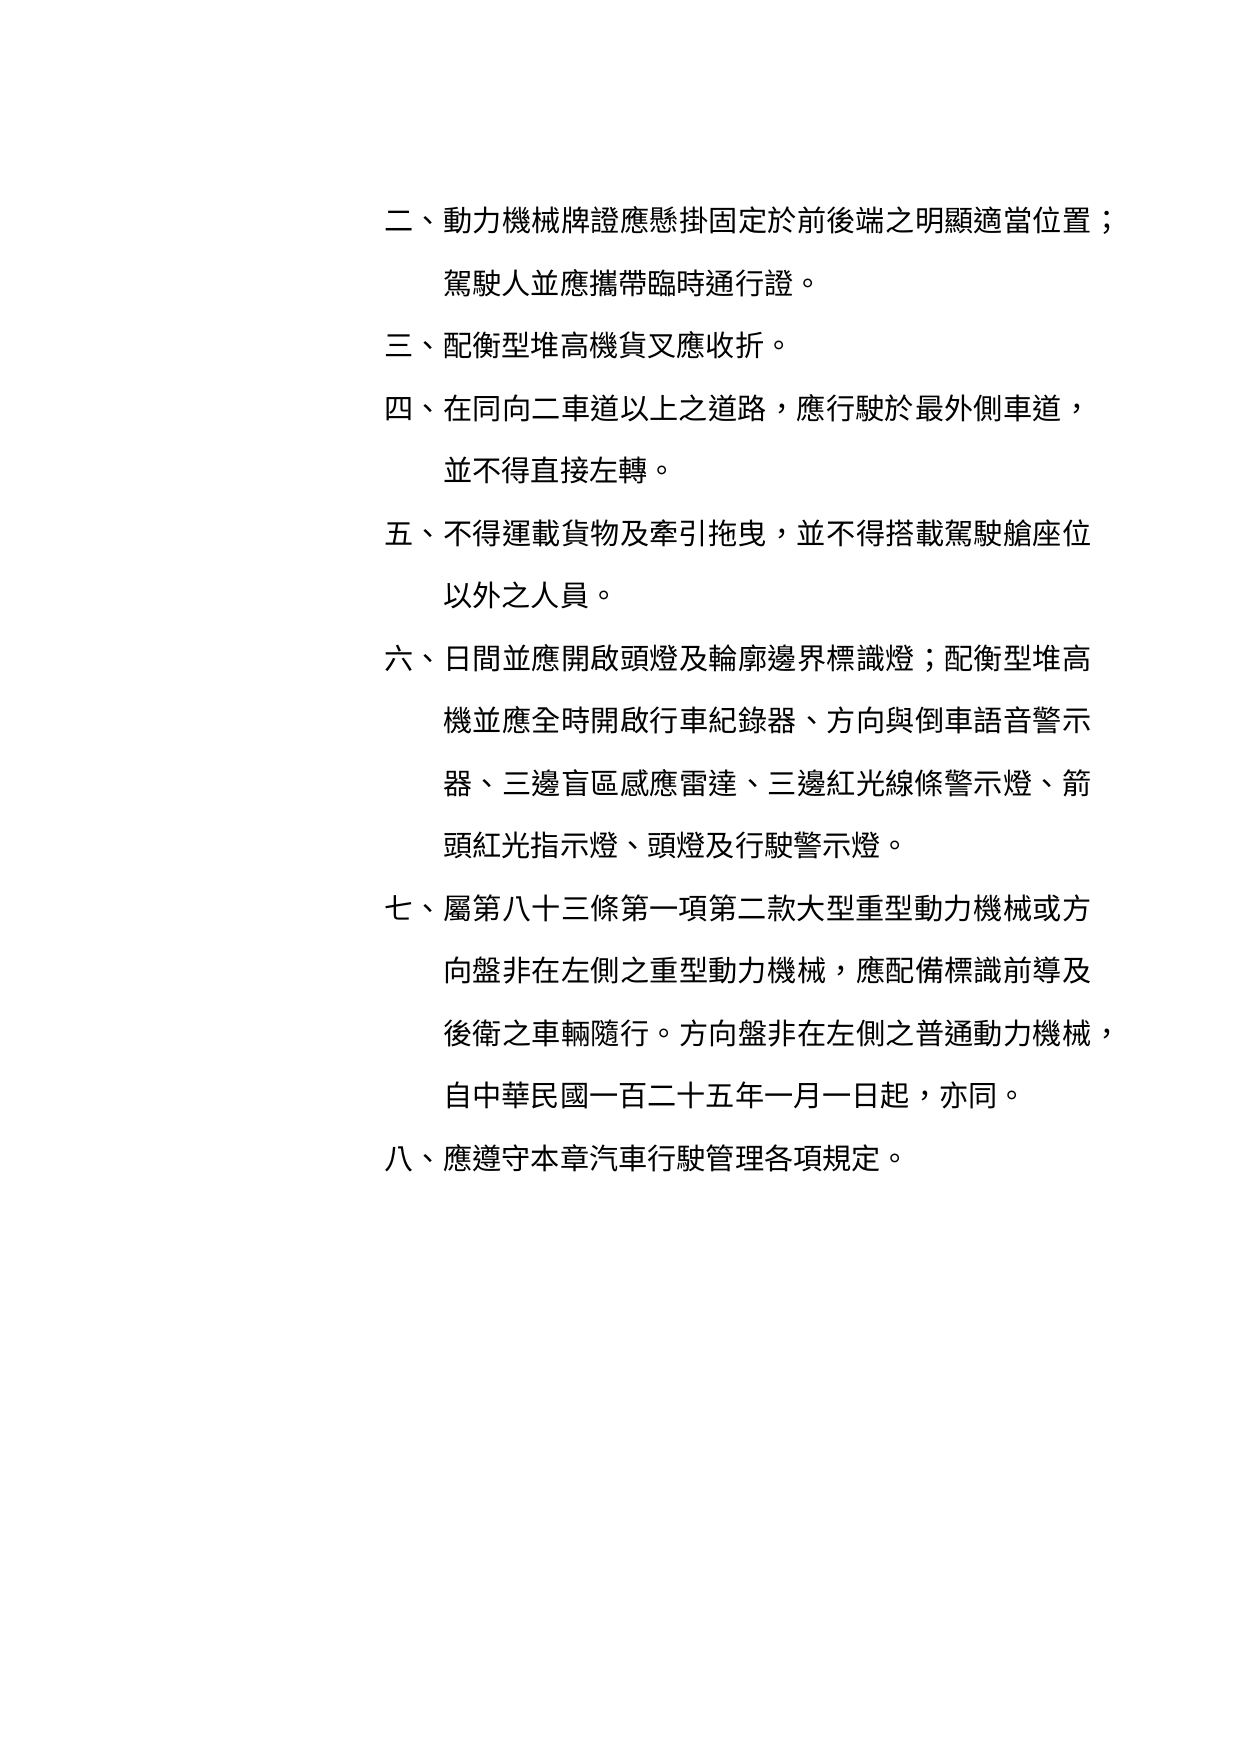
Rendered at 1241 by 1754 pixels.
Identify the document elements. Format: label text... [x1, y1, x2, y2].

list 動力機械牌證應懸掛固定於前後端之明顯適當位置；駕駛人並應攜帶臨時通行證。 [384, 177, 1092, 302]
list 在同向二車道以上之道路，應行駛於最外側車道，並不得直接左轉。 [384, 365, 1092, 490]
list 屬第八十三條第一項第二款大型重型動力機械或方向盤非在左側之重型動力機械，應配備標識前導及後衛之車輛隨行。方向盤非在左側之普通動力機械，自中華民國一百二十五年一月一日起，亦同。 [384, 865, 1092, 1115]
list 日間並應開啟頭燈及輪廓邊界標識燈；配衡型堆高機並應全時開啟行車紀錄器、方向與倒車語音警示器、三邊盲區感應雷達、三邊紅光線條警示燈、箭頭紅光指示燈、頭燈及行駛警示燈。 [384, 615, 1092, 865]
list 不得運載貨物及牽引拖曳，並不得搭載駕駛艙座位以外之人員。 [384, 490, 1092, 615]
list 配衡型堆高機貨叉應收折。 [384, 302, 1092, 365]
list 應遵守本章汽車行駛管理各項規定。 [384, 1115, 1092, 1177]
